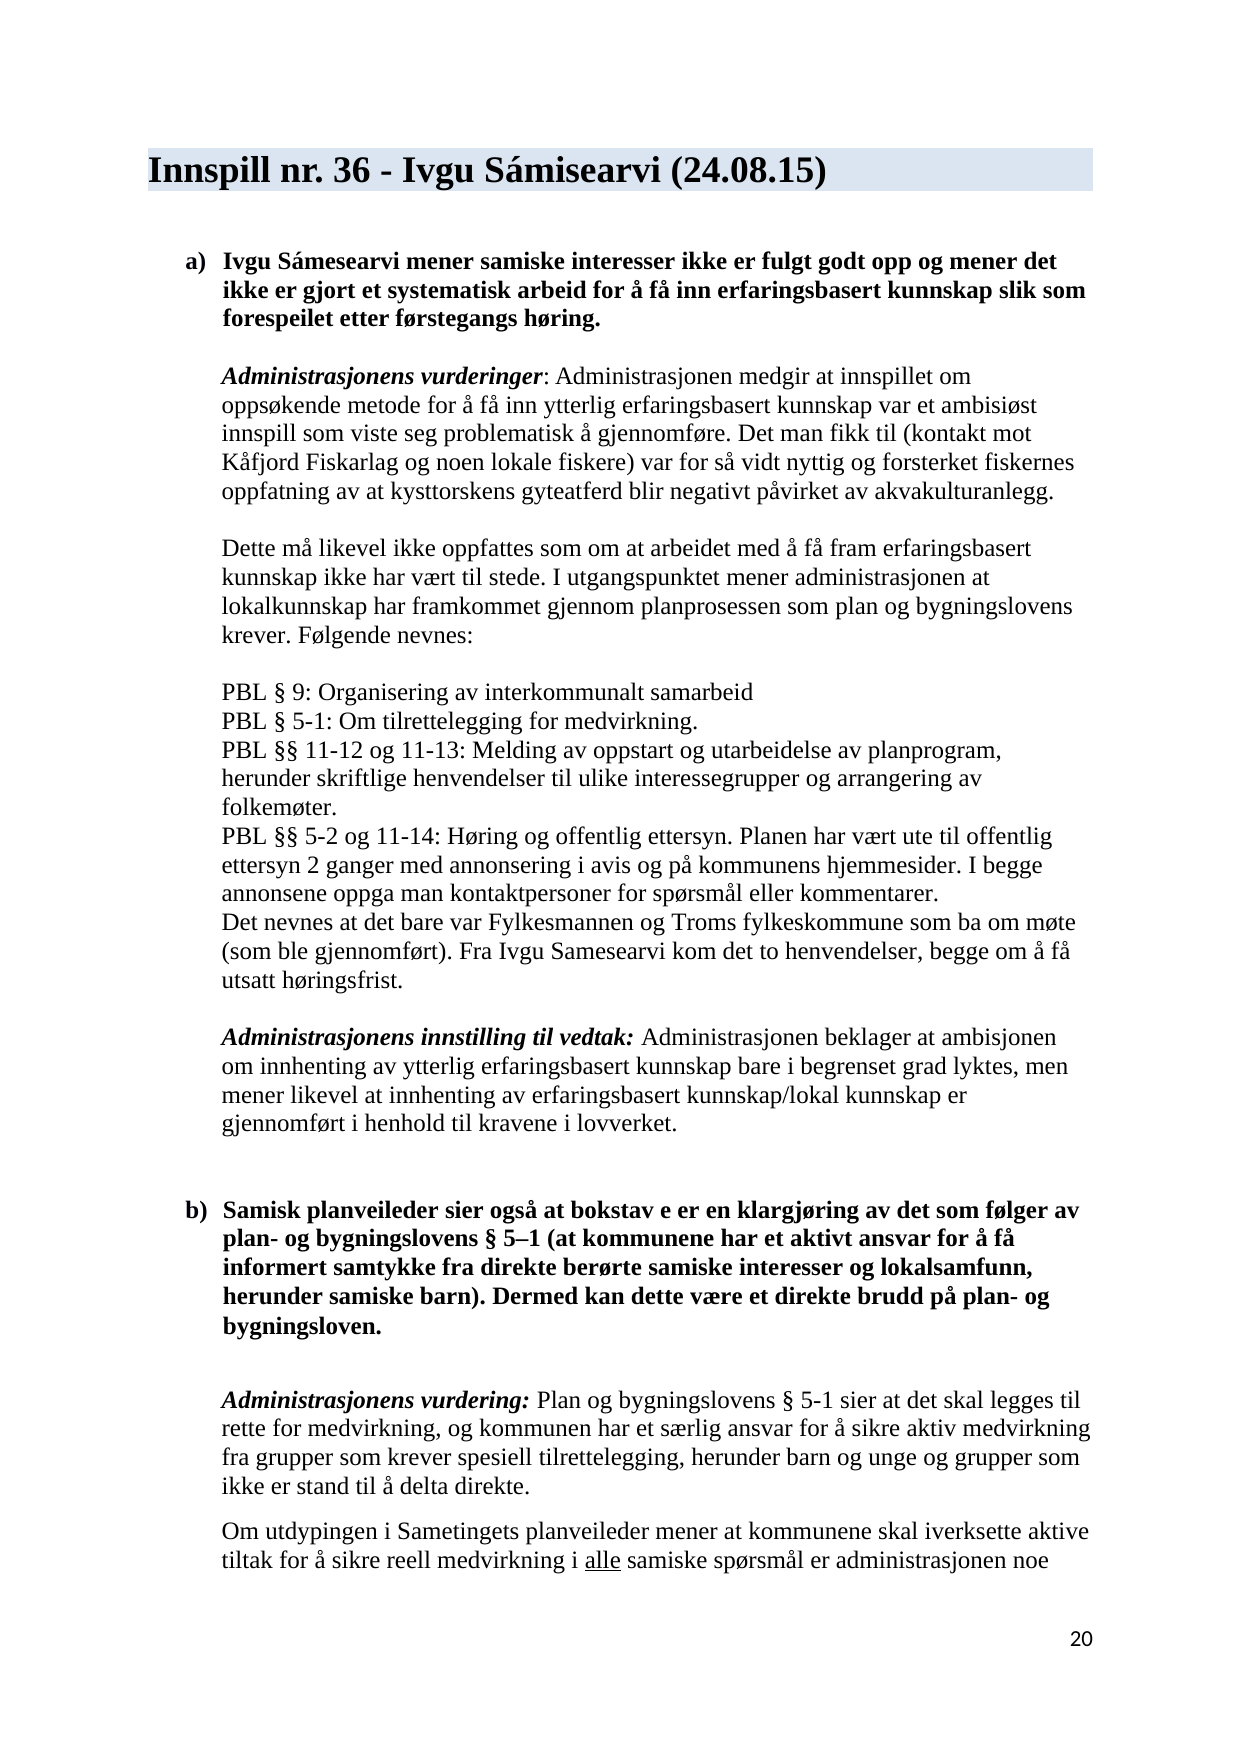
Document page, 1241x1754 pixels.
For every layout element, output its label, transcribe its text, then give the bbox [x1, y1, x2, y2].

list Samisk planveileder sier også at bokstav e er en klargjøring av det som følger av plan- og bygningslovens § 5–1 (at kommunene har et aktivt ansvar for å få informert samtykke fra direkte berørte samiske interesser og lokalsamfunn, herunder samiske barn). Dermed kan dette være et direkte brudd på plan- og bygningsloven. [185, 1195, 1093, 1340]
text PBL § 9: Organisering av interkommunalt samarbeid [148, 677, 1093, 706]
list Ivgu Sámesearvi mener samiske interesser ikke er fulgt godt opp og mener det ikke er gjort et systematisk arbeid for å få inn erfaringsbasert kunnskap slik som forespeilet etter førstegangs høring. [185, 246, 1093, 332]
text PBL §§ 5-2 og 11-14: Høring og offentlig ettersyn. Planen har vært ute til offentlig ettersyn 2 ganger med annonsering i avis og på kommunens hjemmesider. I begge annonsene oppga man kontaktpersoner for spørsmål eller kommentarer. [221, 821, 1093, 907]
text Administrasjonens vurdering: Plan og bygningslovens § 5-1 sier at det skal legges til rette for medvirkning, og kommunen har et særlig ansvar for å sikre aktiv medvirkning fra grupper som krever spesiell tilrettelegging, herunder barn og unge og grupper som ikke er stand til å delta direkte. [221, 1385, 1093, 1500]
text PBL §§ 11-12 og 11-13: Melding av oppstart og utarbeidelse av planprogram, herunder skriftlige henvendelser til ulike interessegrupper og arrangering av folkemøter. [221, 735, 1093, 821]
text Administrasjonens innstilling til vedtak: Administrasjonen beklager at ambisjonen om innhenting av ytterlig erfaringsbasert kunnskap bare i begrenset grad lyktes, men mener likevel at innhenting av erfaringsbasert kunnskap/lokal kunnskap er gjennomført i henhold til kravene i lovverket. [221, 1022, 1093, 1137]
text Administrasjonens vurderinger: Administrasjonen medgir at innspillet om oppsøkende metode for å få inn ytterlig erfaringsbasert kunnskap var et ambisiøst innspill som viste seg problematisk å gjennomføre. Det man fikk til (kontakt mot Kåfjord Fiskarlag og noen lokale fiskere) var for så vidt nyttig og forsterket fiskernes oppfatning av at kysttorskens gyteatferd blir negativt påvirket av akvakulturanlegg. [221, 361, 1093, 505]
text PBL § 5-1: Om tilrettelegging for medvirkning. [148, 706, 1093, 735]
text Om utdypingen i Sametingets planveileder mener at kommunene skal iverksette aktive tiltak for å sikre reell medvirkning i alle samiske spørsmål er administrasjonen noe [221, 1516, 1093, 1574]
text Innspill nr. 36 - Ivgu Sámisearvi (24.08.15) [148, 148, 1093, 191]
text Dette må likevel ikke oppfattes som om at arbeidet med å få fram erfaringsbasert kunnskap ikke har vært til stede. I utgangspunktet mener administrasjonen at lokalkunnskap har framkommet gjennom planprosessen som plan og bygningslovens krever. Følgende nevnes: [221, 533, 1093, 648]
text Det nevnes at det bare var Fylkesmannen og Troms fylkeskommune som ba om møte (som ble gjennomført). Fra Ivgu Samesearvi kom det to henvendelser, begge om å få utsatt høringsfrist. [221, 907, 1093, 993]
